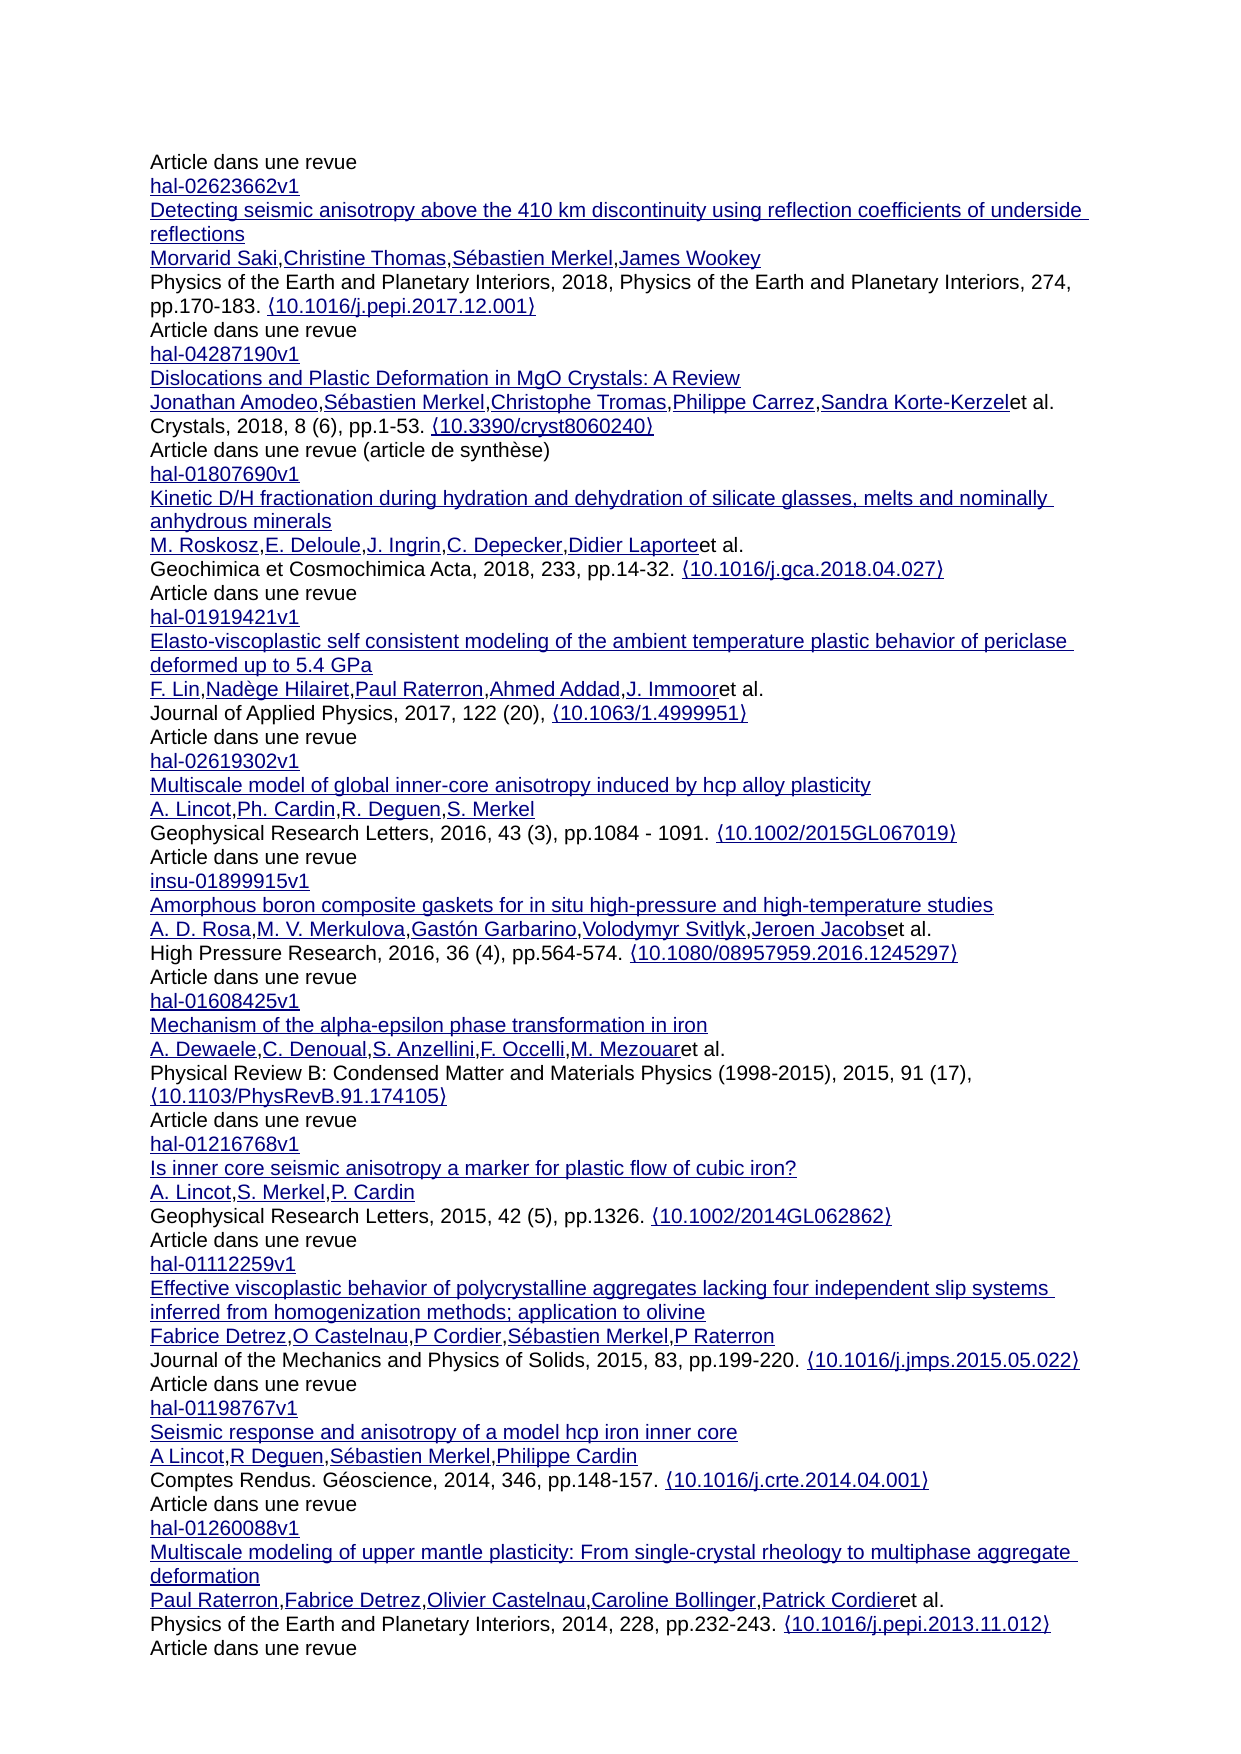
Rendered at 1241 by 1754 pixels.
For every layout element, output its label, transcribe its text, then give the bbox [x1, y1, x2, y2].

table_cell Amorphous boron composite gaskets for in situ high-pressure and high-temperature studies A. D. Rosa,M. V. Merkulova,Gastón Garbarino,Volodymyr Svitlyk,Jeroen Jacobset al. High Pressure Research, 2016, 36 (4), pp.564-574. ⟨10.1080/08957959.2016.1245297⟩ Article dans une revue hal-01608425v1 [150, 893, 1090, 1012]
table_cell Detecting seismic anisotropy above the 410 km discontinuity using reflection coefficients of underside reflections Morvarid Saki,Christine Thomas,Sébastien Merkel,James Wookey Physics of the Earth and Planetary Interiors, 2018, Physics of the Earth and Planetary Interiors, 274, pp.170-183. ⟨10.1016/j.pepi.2017.12.001⟩ Article dans une revue hal-04287190v1 [150, 198, 1090, 366]
table_cell Multiscale model of global inner-core anisotropy induced by hcp alloy plasticity A. Lincot,Ph. Cardin,R. Deguen,S. Merkel Geophysical Research Letters, 2016, 43 (3), pp.1084 - 1091. ⟨10.1002/2015GL067019⟩ Article dans une revue insu-01899915v1 [150, 773, 1090, 893]
table_cell Is inner core seismic anisotropy a marker for plastic flow of cubic iron? A. Lincot,S. Merkel,P. Cardin Geophysical Research Letters, 2015, 42 (5), pp.1326. ⟨10.1002/2014GL062862⟩ Article dans une revue hal-01112259v1 [150, 1156, 1090, 1276]
table_cell Dislocations and Plastic Deformation in MgO Crystals: A Review Jonathan Amodeo,Sébastien Merkel,Christophe Tromas,Philippe Carrez,Sandra Korte-Kerzelet al. Crystals, 2018, 8 (6), pp.1-53. ⟨10.3390/cryst8060240⟩ Article dans une revue (article de synthèse) hal-01807690v1 [150, 366, 1090, 485]
table_cell Elasto-viscoplastic self consistent modeling of the ambient temperature plastic behavior of periclase deformed up to 5.4 GPa F. Lin,Nadège Hilairet,Paul Raterron,Ahmed Addad,J. Immooret al. Journal of Applied Physics, 2017, 122 (20), ⟨10.1063/1.4999951⟩ Article dans une revue hal-02619302v1 [150, 629, 1090, 773]
table_cell Article dans une revue hal-02623662v1 [150, 150, 1090, 198]
table_cell Mechanism of the alpha-epsilon phase transformation in iron A. Dewaele,C. Denoual,S. Anzellini,F. Occelli,M. Mezouaret al. Physical Review B: Condensed Matter and Materials Physics (1998-2015), 2015, 91 (17), ⟨10.1103/PhysRevB.91.174105⟩ Article dans une revue hal-01216768v1 [150, 1013, 1090, 1156]
table_cell Kinetic D/H fractionation during hydration and dehydration of silicate glasses, melts and nominally anhydrous minerals M. Roskosz,E. Deloule,J. Ingrin,C. Depecker,Didier Laporteet al. Geochimica et Cosmochimica Acta, 2018, 233, pp.14-32. ⟨10.1016/j.gca.2018.04.027⟩ Article dans une revue hal-01919421v1 [150, 485, 1090, 629]
table_cell Multiscale modeling of upper mantle plasticity: From single-crystal rheology to multiphase aggregate deformation Paul Raterron,Fabrice Detrez,Olivier Castelnau,Caroline Bollinger,Patrick Cordieret al. Physics of the Earth and Planetary Interiors, 2014, 228, pp.232-243. ⟨10.1016/j.pepi.2013.11.012⟩ Article dans une revue [150, 1540, 1090, 1659]
table_cell Effective viscoplastic behavior of polycrystalline aggregates lacking four independent slip systems inferred from homogenization methods; application to olivine Fabrice Detrez,O Castelnau,P Cordier,Sébastien Merkel,P Raterron Journal of the Mechanics and Physics of Solids, 2015, 83, pp.199-220. ⟨10.1016/j.jmps.2015.05.022⟩ Article dans une revue hal-01198767v1 [150, 1276, 1090, 1420]
table_cell Seismic response and anisotropy of a model hcp iron inner core A Lincot,R Deguen,Sébastien Merkel,Philippe Cardin Comptes Rendus. Géoscience, 2014, 346, pp.148-157. ⟨10.1016/j.crte.2014.04.001⟩ Article dans une revue hal-01260088v1 [150, 1420, 1090, 1539]
